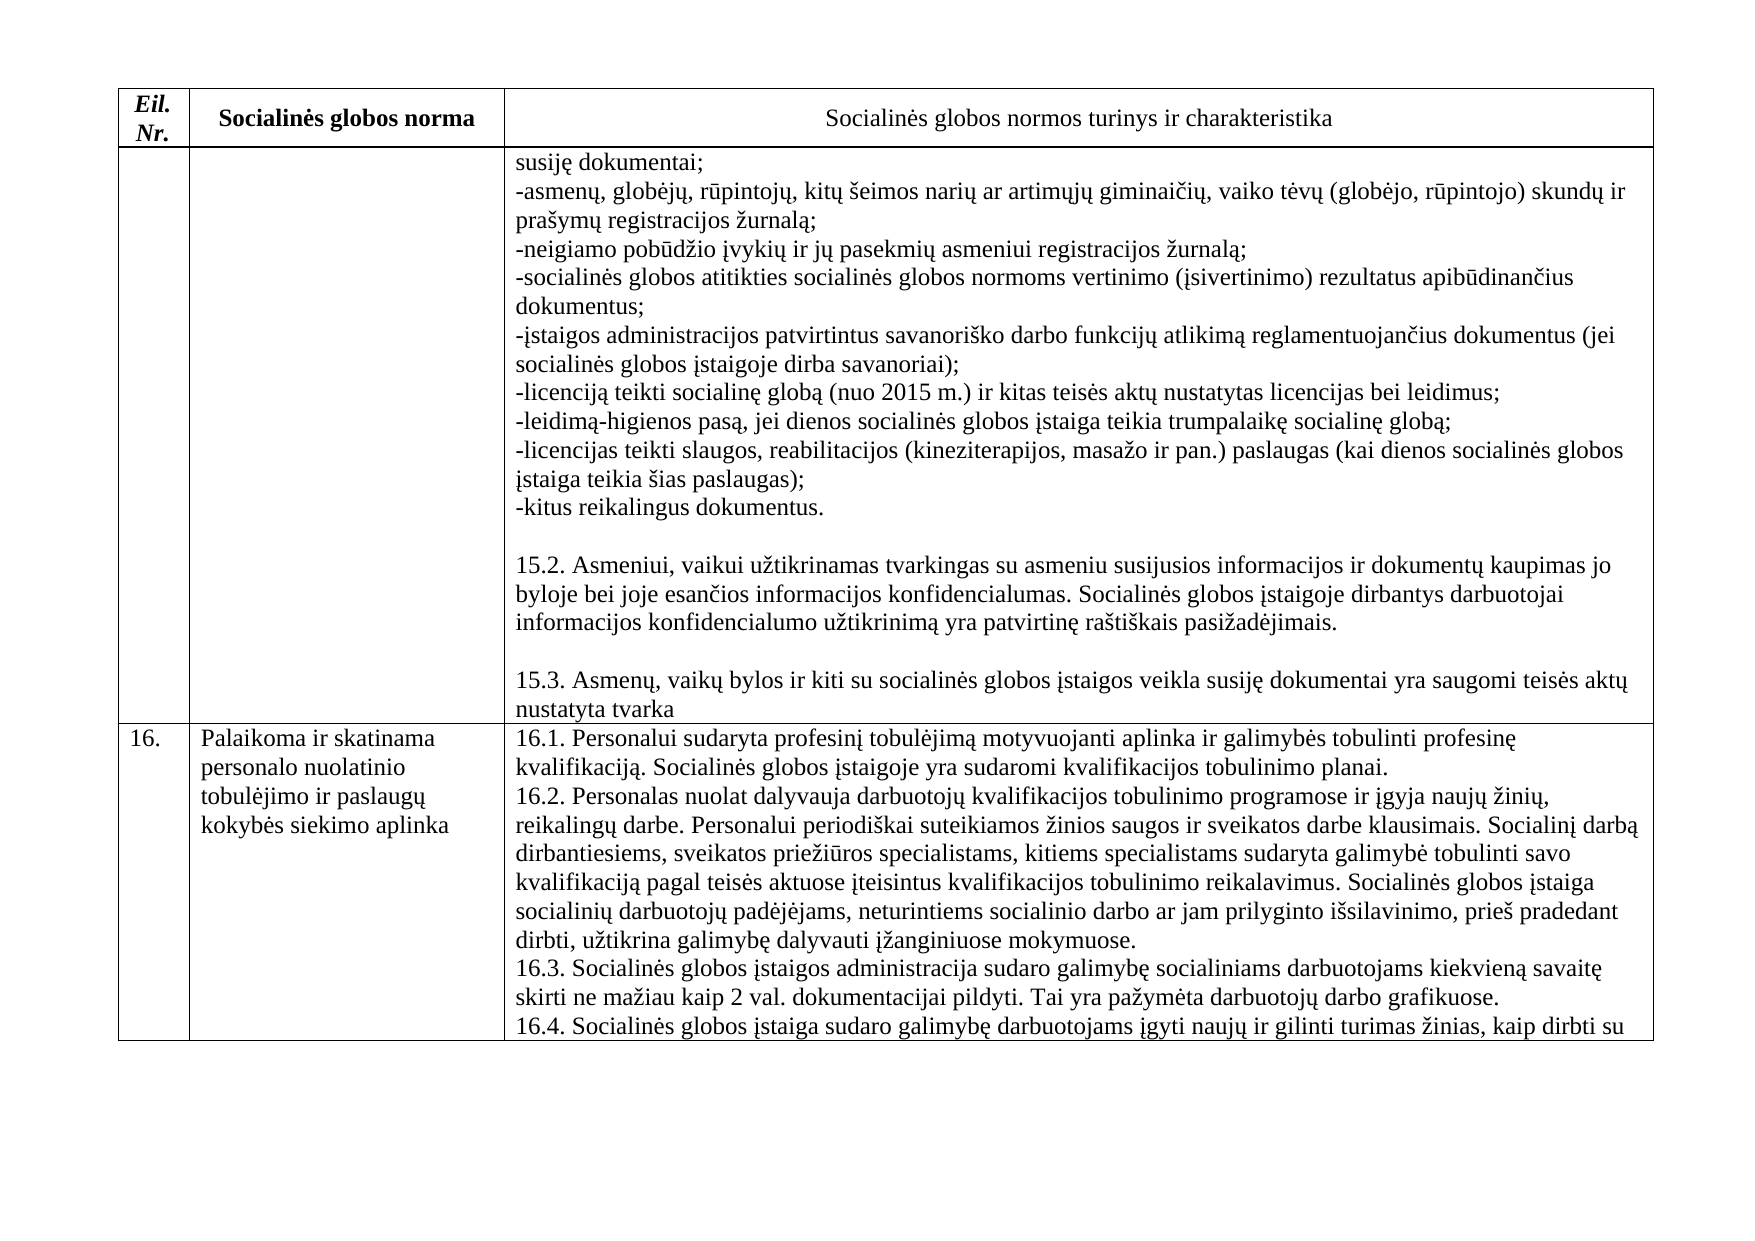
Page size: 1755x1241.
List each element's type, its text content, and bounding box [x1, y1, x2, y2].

table_cell susiję dokumentai; -asmenų, globėjų, rūpintojų, kitų šeimos narių ar artimųjų giminaičių, vaiko tėvų (globėjo, rūpintojo) skundų ir prašymų registracijos žurnalą; -neigiamo pobūdžio įvykių ir jų pasekmių asmeniui registracijos žurnalą; -socialinės globos atitikties socialinės globos normoms vertinimo (įsivertinimo) rezultatus apibūdinančius dokumentus; -įstaigos administracijos patvirtintus savanoriško darbo funkcijų atlikimą reglamentuojančius dokumentus (jei socialinės globos įstaigoje dirba savanoriai); -licenciją teikti socialinę globą (nuo 2015 m.) ir kitas teisės aktų nustatytas licencijas bei leidimus; -leidimą-higienos pasą, jei dienos socialinės globos įstaiga teikia trumpalaikę socialinę globą; -licencijas teikti slaugos, reabilitacijos (kineziterapijos, masažo ir pan.) paslaugas (kai dienos socialinės globos įstaiga teikia šias paslaugas); -kitus reikalingus dokumentus. 15.2. Asmeniui, vaikui užtikrinamas tvarkingas su asmeniu susijusios informacijos ir dokumentų kaupimas jo byloje bei joje esančios informacijos konfidencialumas. Socialinės globos įstaigoje dirbantys darbuotojai informacijos konfidencialumo užtikrinimą yra patvirtinę raštiškais pasižadėjimais. 15.3. Asmenų, vaikų bylos ir kiti su socialinės globos įstaigos veikla susiję dokumentai yra saugomi teisės aktų nustatyta tvarka [505, 148, 1653, 722]
table_cell 16. [119, 724, 189, 1040]
table_cell 16.1. Personalui sudaryta profesinį tobulėjimą motyvuojanti aplinka ir galimybės tobulinti profesinę kvalifikaciją. Socialinės globos įstaigoje yra sudaromi kvalifikacijos tobulinimo planai. 16.2. Personalas nuolat dalyvauja darbuotojų kvalifikacijos tobulinimo programose ir įgyja naujų žinių, reikalingų darbe. Personalui periodiškai suteikiamos žinios saugos ir sveikatos darbe klausimais. Socialinį darbą dirbantiesiems, sveikatos priežiūros specialistams, kitiems specialistams sudaryta galimybė tobulinti savo kvalifikaciją pagal teisės aktuose įteisintus kvalifikacijos tobulinimo reikalavimus. Socialinės globos įstaiga socialinių darbuotojų padėjėjams, neturintiems socialinio darbo ar jam prilyginto išsilavinimo, prieš pradedant dirbti, užtikrina galimybę dalyvauti įžanginiuose mokymuose. 16.3. Socialinės globos įstaigos administracija sudaro galimybę socialiniams darbuotojams kiekvieną savaitę skirti ne mažiau kaip 2 val. dokumentacijai pildyti. Tai yra pažymėta darbuotojų darbo grafikuose. 16.4. Socialinės globos įstaiga sudaro galimybę darbuotojams įgyti naujų ir gilinti turimas žinias, kaip dirbti su [505, 724, 1653, 1040]
table_cell [119, 148, 189, 722]
table_header Socialinės globos normos turinys ir charakteristika [505, 89, 1653, 146]
table_cell Palaikoma ir skatinama personalo nuolatinio tobulėjimo ir paslaugų kokybės siekimo aplinka [190, 724, 504, 1040]
table_cell [190, 148, 504, 722]
table_header Socialinės globos norma [190, 89, 504, 146]
table_header Eil. Nr. [119, 89, 189, 146]
